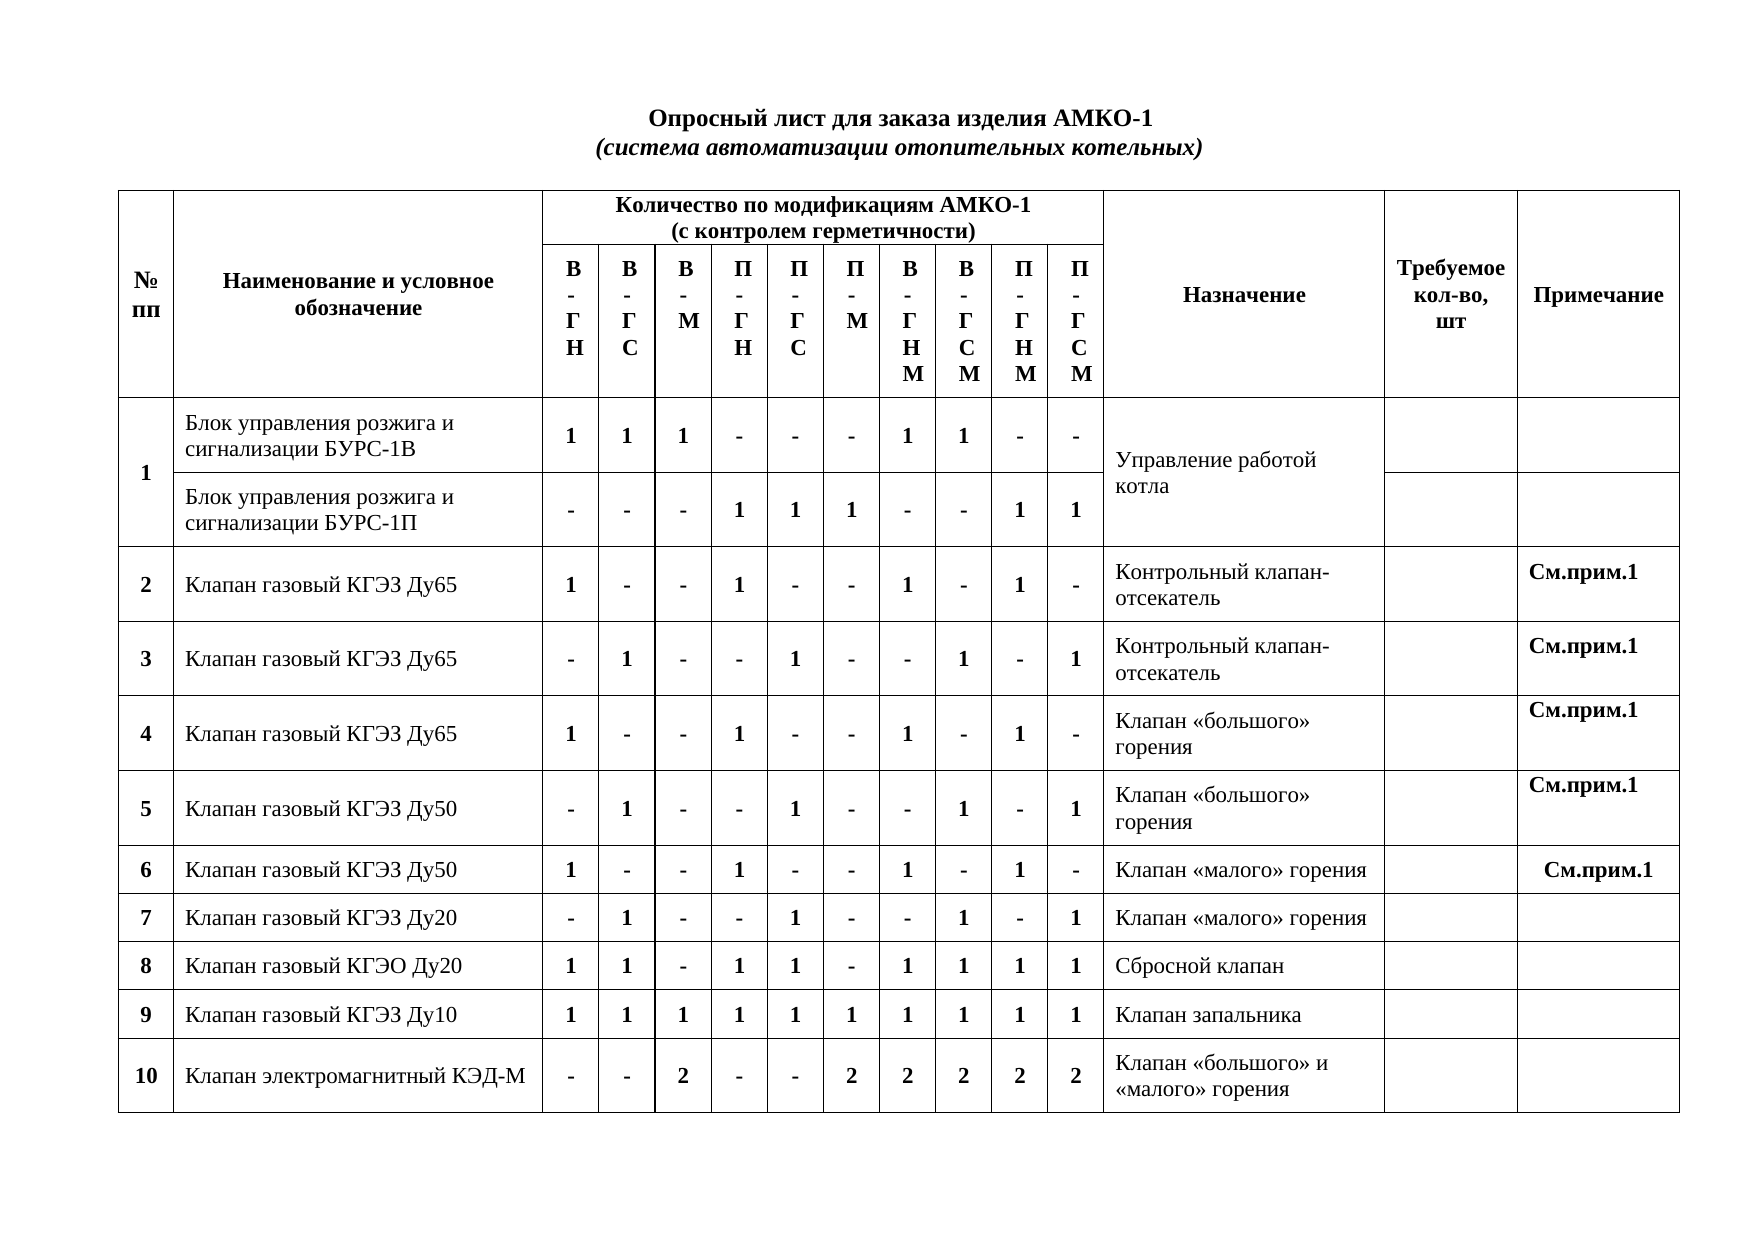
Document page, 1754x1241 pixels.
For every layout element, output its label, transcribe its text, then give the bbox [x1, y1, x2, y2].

table_cell 1 [712, 696, 767, 770]
table_cell [1385, 771, 1517, 844]
table_cell 1 [599, 398, 654, 472]
table_cell См.прим.1 [1518, 622, 1679, 695]
table_cell - [768, 398, 823, 472]
table_cell - [656, 846, 711, 893]
table_cell - [824, 696, 879, 770]
table_cell В-ГНМ [880, 245, 935, 397]
table_cell - [880, 771, 935, 844]
table_cell 10 [119, 1039, 173, 1112]
table_cell 1 [768, 894, 823, 941]
table_cell - [992, 771, 1047, 844]
table_cell - [712, 894, 767, 941]
table_cell 1 [712, 942, 767, 989]
table_cell 1 [599, 990, 654, 1037]
table_cell [1385, 894, 1517, 941]
table_cell 1 [992, 473, 1047, 546]
table_cell 1 [543, 846, 598, 893]
table_cell 2 [992, 1039, 1047, 1112]
table_cell - [712, 771, 767, 844]
table_cell 1 [768, 622, 823, 695]
table_cell - [824, 894, 879, 941]
table_cell [1518, 398, 1679, 472]
table_cell Сбросной клапан [1104, 942, 1384, 989]
table_cell П-ГНМ [992, 245, 1047, 397]
table_cell 1 [936, 398, 991, 472]
table_cell Блок управления розжига и сигнализации БУРС-1П [174, 473, 542, 546]
table_cell [1385, 473, 1517, 546]
table_cell 2 [824, 1039, 879, 1112]
table_cell - [543, 473, 598, 546]
table_cell 1 [880, 942, 935, 989]
table_cell Клапан электромагнитный КЭД-М [174, 1039, 542, 1112]
table_cell - [1048, 696, 1103, 770]
table_cell Клапан «большого» горения [1104, 771, 1384, 844]
table_cell [1385, 696, 1517, 770]
table_cell 2 [119, 547, 173, 621]
table_cell 4 [119, 696, 173, 770]
table_cell [1518, 1039, 1679, 1112]
table_cell См.прим.1 [1518, 547, 1679, 621]
table_cell 2 [936, 1039, 991, 1112]
table_cell [1385, 547, 1517, 621]
table_cell 1 [1048, 894, 1103, 941]
table_cell 1 [1048, 473, 1103, 546]
table_cell 1 [992, 547, 1047, 621]
table_cell 1 [712, 473, 767, 546]
table_cell 1 [936, 771, 991, 844]
table_cell В-ГС [599, 245, 654, 397]
table_cell 1 [824, 473, 879, 546]
table_cell 1 [1048, 990, 1103, 1037]
table_cell 6 [119, 846, 173, 893]
table_cell [1385, 942, 1517, 989]
table_cell - [936, 473, 991, 546]
table_cell 1 [1048, 771, 1103, 844]
table_cell - [880, 473, 935, 546]
table_header Назначение [1104, 191, 1384, 397]
table_cell В-М [656, 245, 711, 397]
table_cell - [656, 696, 711, 770]
table_cell 1 [880, 990, 935, 1037]
table_cell [1385, 1039, 1517, 1112]
table_cell 1 [712, 547, 767, 621]
table_cell - [824, 622, 879, 695]
table_header Наименование и условное обозначение [174, 191, 542, 397]
table_cell [1518, 990, 1679, 1037]
table_cell Клапан газовый КГЭЗ Ду65 [174, 696, 542, 770]
table_cell - [936, 547, 991, 621]
table_cell 1 [992, 990, 1047, 1037]
table_cell 1 [599, 622, 654, 695]
table_cell Контрольный клапан-отсекатель [1104, 547, 1384, 621]
table_cell 1 [880, 547, 935, 621]
table_cell - [992, 894, 1047, 941]
table_cell Клапан газовый КГЭЗ Ду20 [174, 894, 542, 941]
table_header Требуемое кол-во, шт [1385, 191, 1517, 397]
table_cell - [543, 622, 598, 695]
table_cell 1 [599, 942, 654, 989]
table_cell Клапан газовый КГЭЗ Ду65 [174, 622, 542, 695]
table_cell 1 [543, 990, 598, 1037]
table_cell 1 [712, 846, 767, 893]
table_cell Клапан газовый КГЭЗ Ду50 [174, 771, 542, 844]
table_cell Клапан газовый КГЭО Ду20 [174, 942, 542, 989]
table_cell - [880, 894, 935, 941]
table_cell Клапан запальника [1104, 990, 1384, 1037]
table_cell 7 [119, 894, 173, 941]
table_cell 1 [992, 942, 1047, 989]
table_cell - [824, 547, 879, 621]
table_cell - [1048, 398, 1103, 472]
table_cell Клапан «малого» горения [1104, 846, 1384, 893]
table_cell 1 [880, 846, 935, 893]
table_cell - [936, 696, 991, 770]
table_cell 5 [119, 771, 173, 844]
table_cell [1518, 473, 1679, 546]
table_cell - [824, 846, 879, 893]
table_cell - [656, 622, 711, 695]
table_cell 2 [880, 1039, 935, 1112]
table_cell 1 [992, 846, 1047, 893]
table_cell См.прим.1 [1518, 771, 1679, 844]
table_cell - [656, 942, 711, 989]
table_cell - [599, 696, 654, 770]
table_cell Клапан «большого» и «малого» горения [1104, 1039, 1384, 1112]
table_cell - [543, 894, 598, 941]
table_cell - [543, 771, 598, 844]
table_cell [1385, 990, 1517, 1037]
table_cell См.прим.1 [1518, 696, 1679, 770]
table_cell - [768, 696, 823, 770]
table_cell Клапан «большого» горения [1104, 696, 1384, 770]
table_cell - [936, 846, 991, 893]
table_cell - [824, 398, 879, 472]
table_cell 1 [880, 696, 935, 770]
table_cell 1 [712, 990, 767, 1037]
table_cell 1 [599, 771, 654, 844]
table_cell - [543, 1039, 598, 1112]
table_header Примечание [1518, 191, 1679, 397]
table_cell - [992, 622, 1047, 695]
table_cell 3 [119, 622, 173, 695]
table_cell П-М [824, 245, 879, 397]
table_cell [1385, 846, 1517, 893]
table_cell Клапан газовый КГЭЗ Ду50 [174, 846, 542, 893]
table_cell 1 [936, 942, 991, 989]
table_cell 1 [824, 990, 879, 1037]
table_cell См.прим.1 [1518, 846, 1679, 893]
table_cell 1 [936, 622, 991, 695]
table_cell - [824, 771, 879, 844]
table_cell 2 [1048, 1039, 1103, 1112]
table_cell 1 [880, 398, 935, 472]
table_cell П-ГН [712, 245, 767, 397]
table_cell 1 [543, 696, 598, 770]
table_cell - [599, 473, 654, 546]
table_cell 1 [1048, 622, 1103, 695]
table_cell 9 [119, 990, 173, 1037]
table_cell - [824, 942, 879, 989]
table_cell В-ГСМ [936, 245, 991, 397]
table_cell 1 [599, 894, 654, 941]
table_cell - [599, 547, 654, 621]
table_cell - [656, 771, 711, 844]
table_header Количество по модификациям АМКО-1 (с контролем герметичности) [543, 191, 1103, 243]
table_cell 1 [1048, 942, 1103, 989]
table_cell В-ГН [543, 245, 598, 397]
table_cell П-ГС [768, 245, 823, 397]
table_cell - [1048, 846, 1103, 893]
table_cell Блок управления розжига и сигнализации БУРС-1В [174, 398, 542, 472]
table_cell 1 [119, 398, 173, 546]
table_cell - [1048, 547, 1103, 621]
table_cell 2 [656, 1039, 711, 1112]
table_cell - [599, 846, 654, 893]
table_cell - [712, 622, 767, 695]
table_cell [1518, 894, 1679, 941]
text (система автоматизации отопительных котельных) [118, 132, 1683, 161]
table_cell - [768, 547, 823, 621]
table_cell 1 [936, 990, 991, 1037]
table_cell 1 [768, 771, 823, 844]
table_cell - [712, 398, 767, 472]
table_cell Клапан газовый КГЭЗ Ду10 [174, 990, 542, 1037]
table_cell Клапан газовый КГЭЗ Ду65 [174, 547, 542, 621]
table_cell П-ГСМ [1048, 245, 1103, 397]
table_cell - [768, 1039, 823, 1112]
table_cell 1 [656, 990, 711, 1037]
table_cell 1 [543, 398, 598, 472]
table_cell 1 [768, 473, 823, 546]
table_cell 1 [543, 942, 598, 989]
table_cell Управление работой котла [1104, 398, 1384, 546]
table_cell [1518, 942, 1679, 989]
table_cell 1 [768, 990, 823, 1037]
table_cell [1385, 398, 1517, 472]
table_cell 1 [656, 398, 711, 472]
table_cell - [656, 547, 711, 621]
table_cell 1 [543, 547, 598, 621]
text Опросный лист для заказа изделия АМКО-1 [118, 103, 1683, 132]
table_cell - [712, 1039, 767, 1112]
table_cell 1 [768, 942, 823, 989]
table_cell - [656, 473, 711, 546]
table_cell - [880, 622, 935, 695]
table_cell - [599, 1039, 654, 1112]
table_cell 1 [992, 696, 1047, 770]
table_cell - [992, 398, 1047, 472]
table_header № пп [119, 191, 173, 397]
table_cell Контрольный клапан-отсекатель [1104, 622, 1384, 695]
table_cell 8 [119, 942, 173, 989]
table_cell - [768, 846, 823, 893]
table_cell Клапан «малого» горения [1104, 894, 1384, 941]
table_cell [1385, 622, 1517, 695]
table_cell 1 [936, 894, 991, 941]
table_cell - [656, 894, 711, 941]
